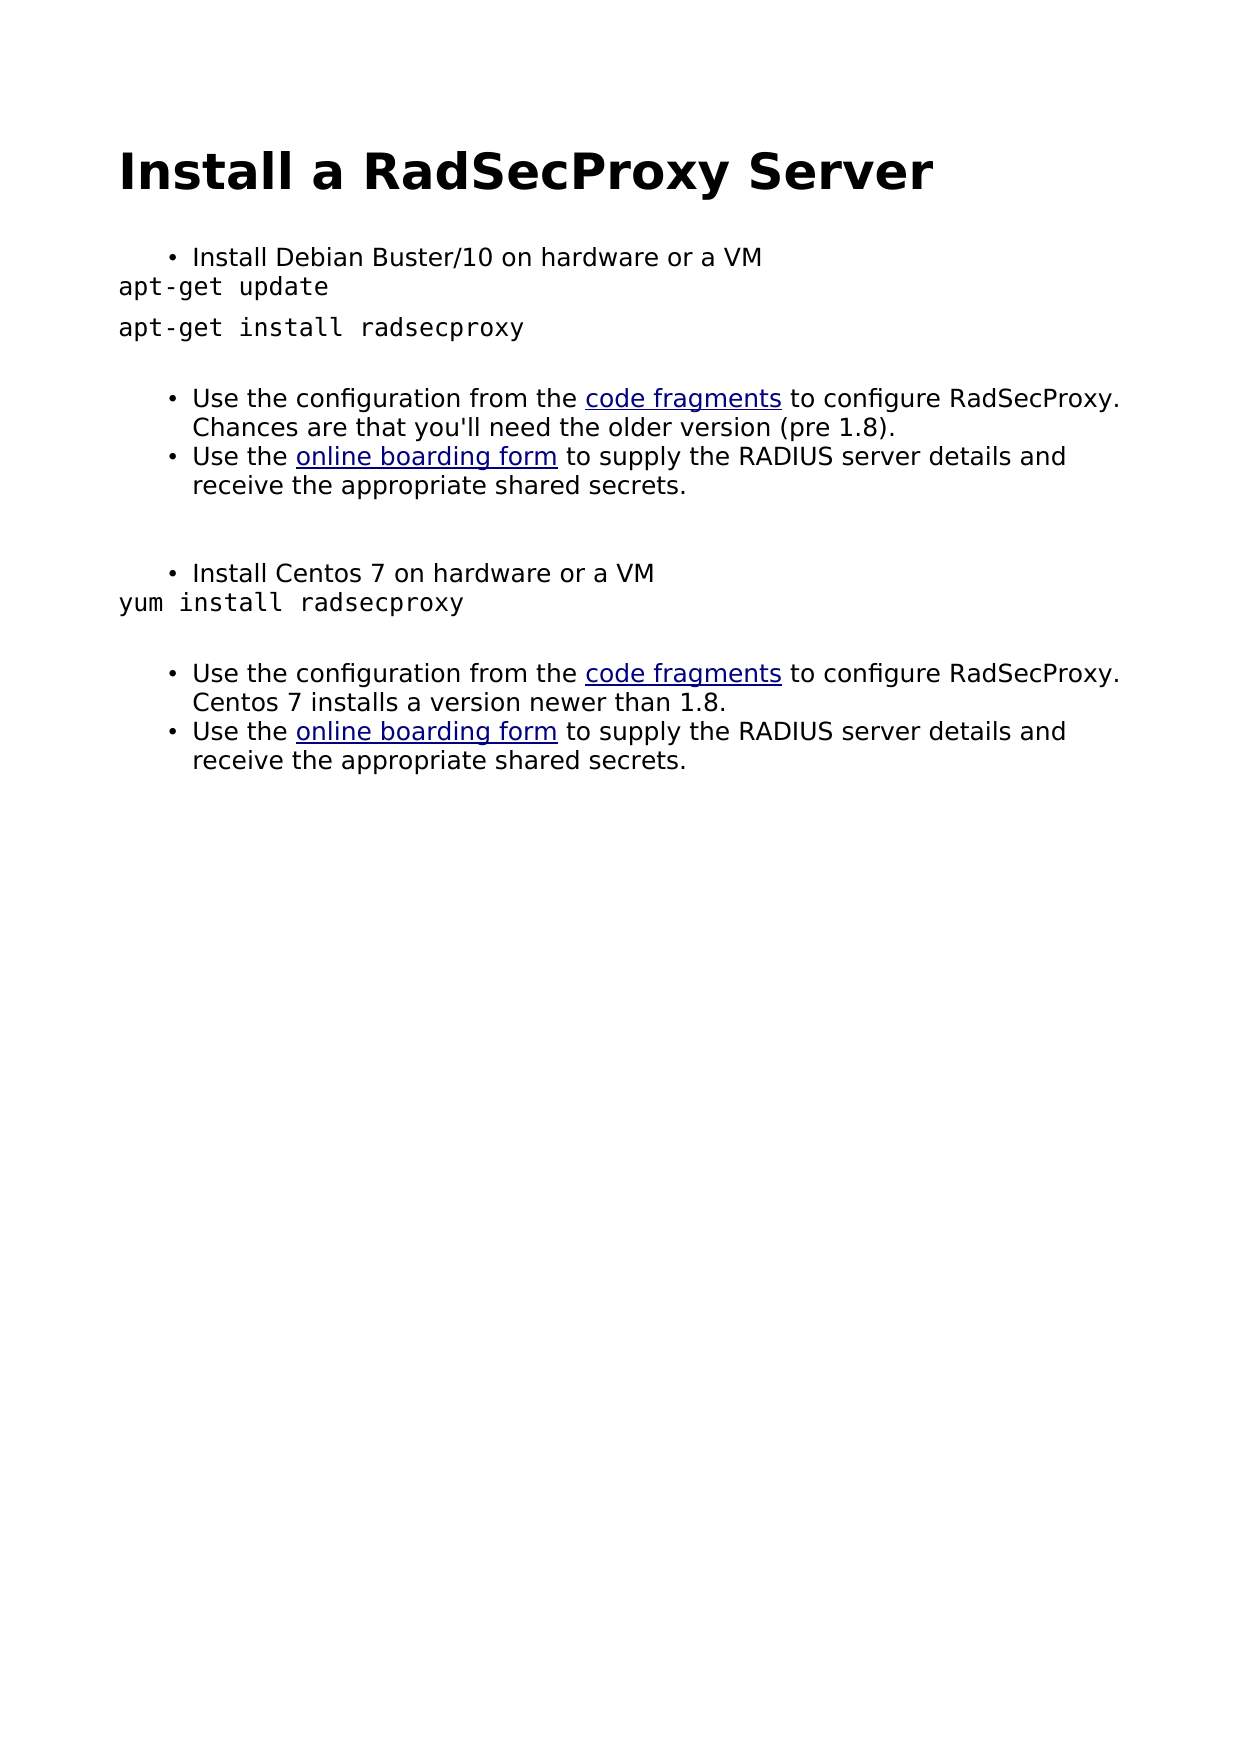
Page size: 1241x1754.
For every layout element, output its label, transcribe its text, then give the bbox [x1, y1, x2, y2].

list Use the configuration from the code fragments to configure RadSecProxy. Centos 7 installs a version newer than 1.8. [177, 659, 1122, 717]
subtitle Install a RadSecProxy Server [118, 143, 1122, 201]
list Install Centos 7 on hardware or a VM [177, 559, 1122, 589]
text yum install radsecproxy [118, 589, 1122, 618]
list Use the online boarding form to supply the RADIUS server details and receive the appropriate shared secrets. [177, 442, 1122, 501]
text apt-get install radsecproxy [118, 313, 1122, 343]
list Use the configuration from the code fragments to configure RadSecProxy. Chances are that you'll need the older version (pre 1.8). [177, 384, 1122, 442]
list Install Debian Buster/10 on hardware or a VM [177, 243, 1122, 272]
list Use the online boarding form to supply the RADIUS server details and receive the appropriate shared secrets. [177, 717, 1122, 776]
text apt-get update [118, 272, 1122, 302]
